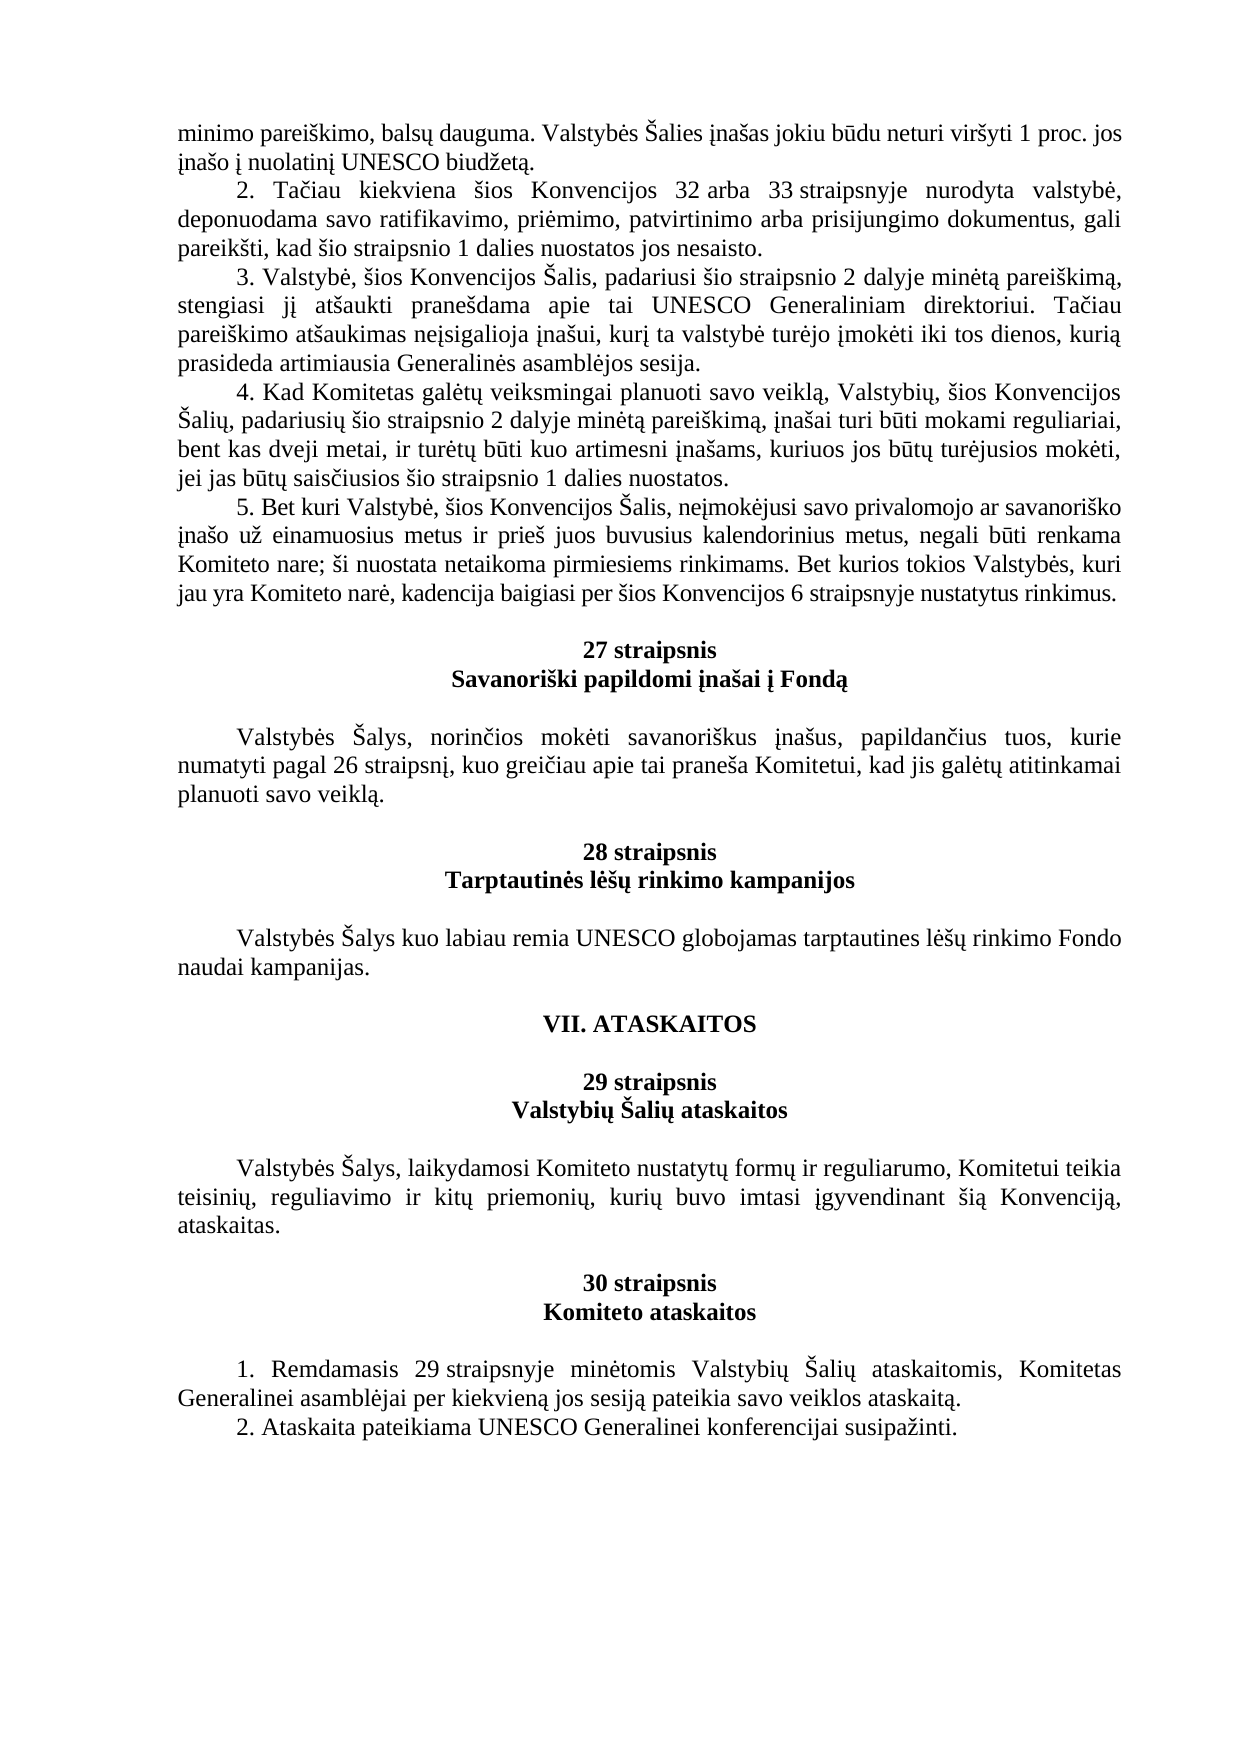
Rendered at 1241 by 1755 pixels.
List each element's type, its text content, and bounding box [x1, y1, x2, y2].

text Savanoriški papildomi įnašai į Fondą [177, 664, 1122, 693]
text 29 straipsnis [177, 1067, 1122, 1096]
text minimo pareiškimo, balsų dauguma. Valstybės Šalies įnašas jokiu būdu neturi viršyti 1 proc. jos įnašo į nuolatinį UNESCO biudžetą. [177, 118, 1122, 176]
text Komiteto ataskaitos [177, 1297, 1122, 1326]
text 30 straipsnis [177, 1268, 1122, 1297]
text Tarptautinės lėšų rinkimo kampanijos [177, 866, 1122, 894]
text Valstybių Šalių ataskaitos [177, 1096, 1122, 1124]
text Valstybės Šalys, laikydamosi Komiteto nustatytų formų ir reguliarumo, Komitetui teikia teisinių, reguliavimo ir kitų priemonių, kurių buvo imtasi įgyvendinant šią Konvenciją, ataskaitas. [177, 1153, 1122, 1239]
text 5. Bet kuri Valstybė, šios Konvencijos Šalis, neįmokėjusi savo privalomojo ar savanoriško įnašo už einamuosius metus ir prieš juos buvusius kalendorinius metus, negali būti renkama Komiteto nare; ši nuostata netaikoma pirmiesiems rinkimams. Bet kurios tokios Valstybės, kuri jau yra Komiteto narė, kadencija baigiasi per šios Konvencijos 6 straipsnyje nustatytus rinkimus. [177, 492, 1122, 607]
text 2. Tačiau kiekviena šios Konvencijos 32 arba 33 straipsnyje nurodyta valstybė, deponuodama savo ratifikavimo, priėmimo, patvirtinimo arba prisijungimo dokumentus, gali pareikšti, kad šio straipsnio 1 dalies nuostatos jos nesaisto. [177, 176, 1122, 262]
text Valstybės Šalys, norinčios mokėti savanoriškus įnašus, papildančius tuos, kurie numatyti pagal 26 straipsnį, kuo greičiau apie tai praneša Komitetui, kad jis galėtų atitinkamai planuoti savo veiklą. [177, 722, 1122, 808]
text 28 straipsnis [177, 837, 1122, 866]
text 3. Valstybė, šios Konvencijos Šalis, padariusi šio straipsnio 2 dalyje minėtą pareiškimą, stengiasi jį atšaukti pranešdama apie tai UNESCO Generaliniam direktoriui. Tačiau pareiškimo atšaukimas neįsigalioja įnašui, kurį ta valstybė turėjo įmokėti iki tos dienos, kurią prasideda artimiausia Generalinės asamblėjos sesija. [177, 262, 1122, 377]
text Valstybės Šalys kuo labiau remia UNESCO globojamas tarptautines lėšų rinkimo Fondo naudai kampanijas. [177, 923, 1122, 981]
text 4. Kad Komitetas galėtų veiksmingai planuoti savo veiklą, Valstybių, šios Konvencijos Šalių, padariusių šio straipsnio 2 dalyje minėtą pareiškimą, įnašai turi būti mokami reguliariai, bent kas dveji metai, ir turėtų būti kuo artimesni įnašams, kuriuos jos būtų turėjusios mokėti, jei jas būtų saisčiusios šio straipsnio 1 dalies nuostatos. [177, 377, 1122, 492]
text VII. Ataskaitos [177, 1009, 1122, 1038]
text 1. Remdamasis 29 straipsnyje minėtomis Valstybių Šalių ataskaitomis, Komitetas Generalinei asamblėjai per kiekvieną jos sesiją pateikia savo veiklos ataskaitą. [177, 1354, 1122, 1412]
text 27 straipsnis [177, 636, 1122, 664]
text 2. Ataskaita pateikiama UNESCO Generalinei konferencijai susipažinti. [177, 1412, 1122, 1441]
